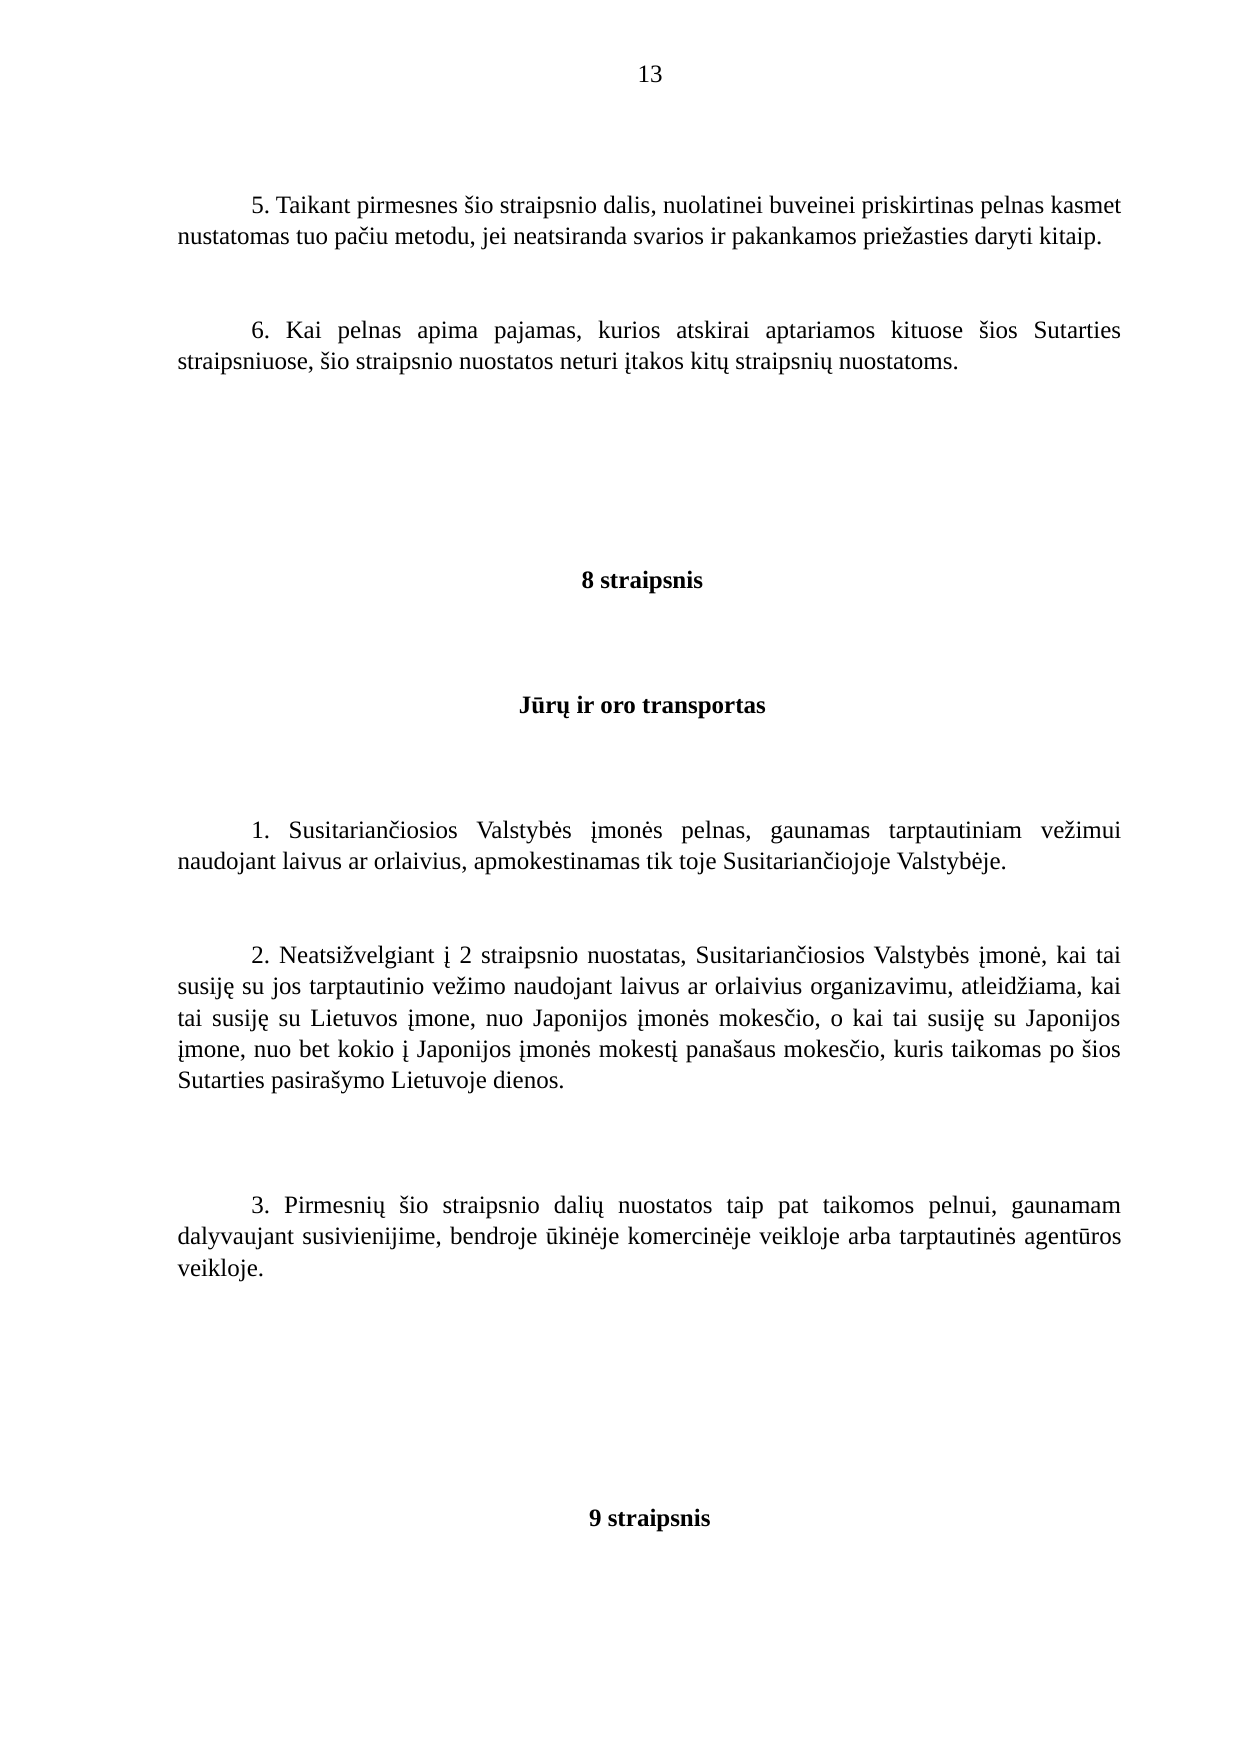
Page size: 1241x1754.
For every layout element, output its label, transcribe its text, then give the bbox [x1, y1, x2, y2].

text Jūrų ir oro transportas [162, 688, 1122, 719]
text 5. Taikant pirmesnes šio straipsnio dalis, nuolatinei buveinei priskirtinas pelnas kasmet nustatomas tuo pačiu metodu, jei neatsiranda svarios ir pakankamos priežasties daryti kitaip. [177, 188, 1122, 250]
text 3. Pirmesnių šio straipsnio dalių nuostatos taip pat taikomos pelnui, gaunamam dalyvaujant susivienijime, bendroje ūkinėje komercinėje veikloje arba tarptautinės agentūros veikloje. [177, 1188, 1122, 1281]
text 9 straipsnis [177, 1500, 1122, 1531]
text 2. Neatsižvelgiant į 2 straipsnio nuostatas, Susitariančiosios Valstybės įmonė, kai tai susiję su jos tarptautinio vežimo naudojant laivus ar orlaivius organizavimu, atleidžiama, kai tai susiję su Lietuvos įmone, nuo Japonijos įmonės mokesčio, o kai tai susiję su Japonijos įmone, nuo bet kokio į Japonijos įmonės mokestį panašaus mokesčio, kuris taikomas po šios Sutarties pasirašymo Lietuvoje dienos. [177, 938, 1122, 1094]
text 8 straipsnis [162, 563, 1122, 594]
text 1. Susitariančiosios Valstybės įmonės pelnas, gaunamas tarptautiniam vežimui naudojant laivus ar orlaivius, apmokestinamas tik toje Susitariančiojoje Valstybėje. [177, 813, 1122, 875]
text 6. Kai pelnas apima pajamas, kurios atskirai aptariamos kituose šios Sutarties straipsniuose, šio straipsnio nuostatos neturi įtakos kitų straipsnių nuostatoms. [177, 313, 1122, 375]
